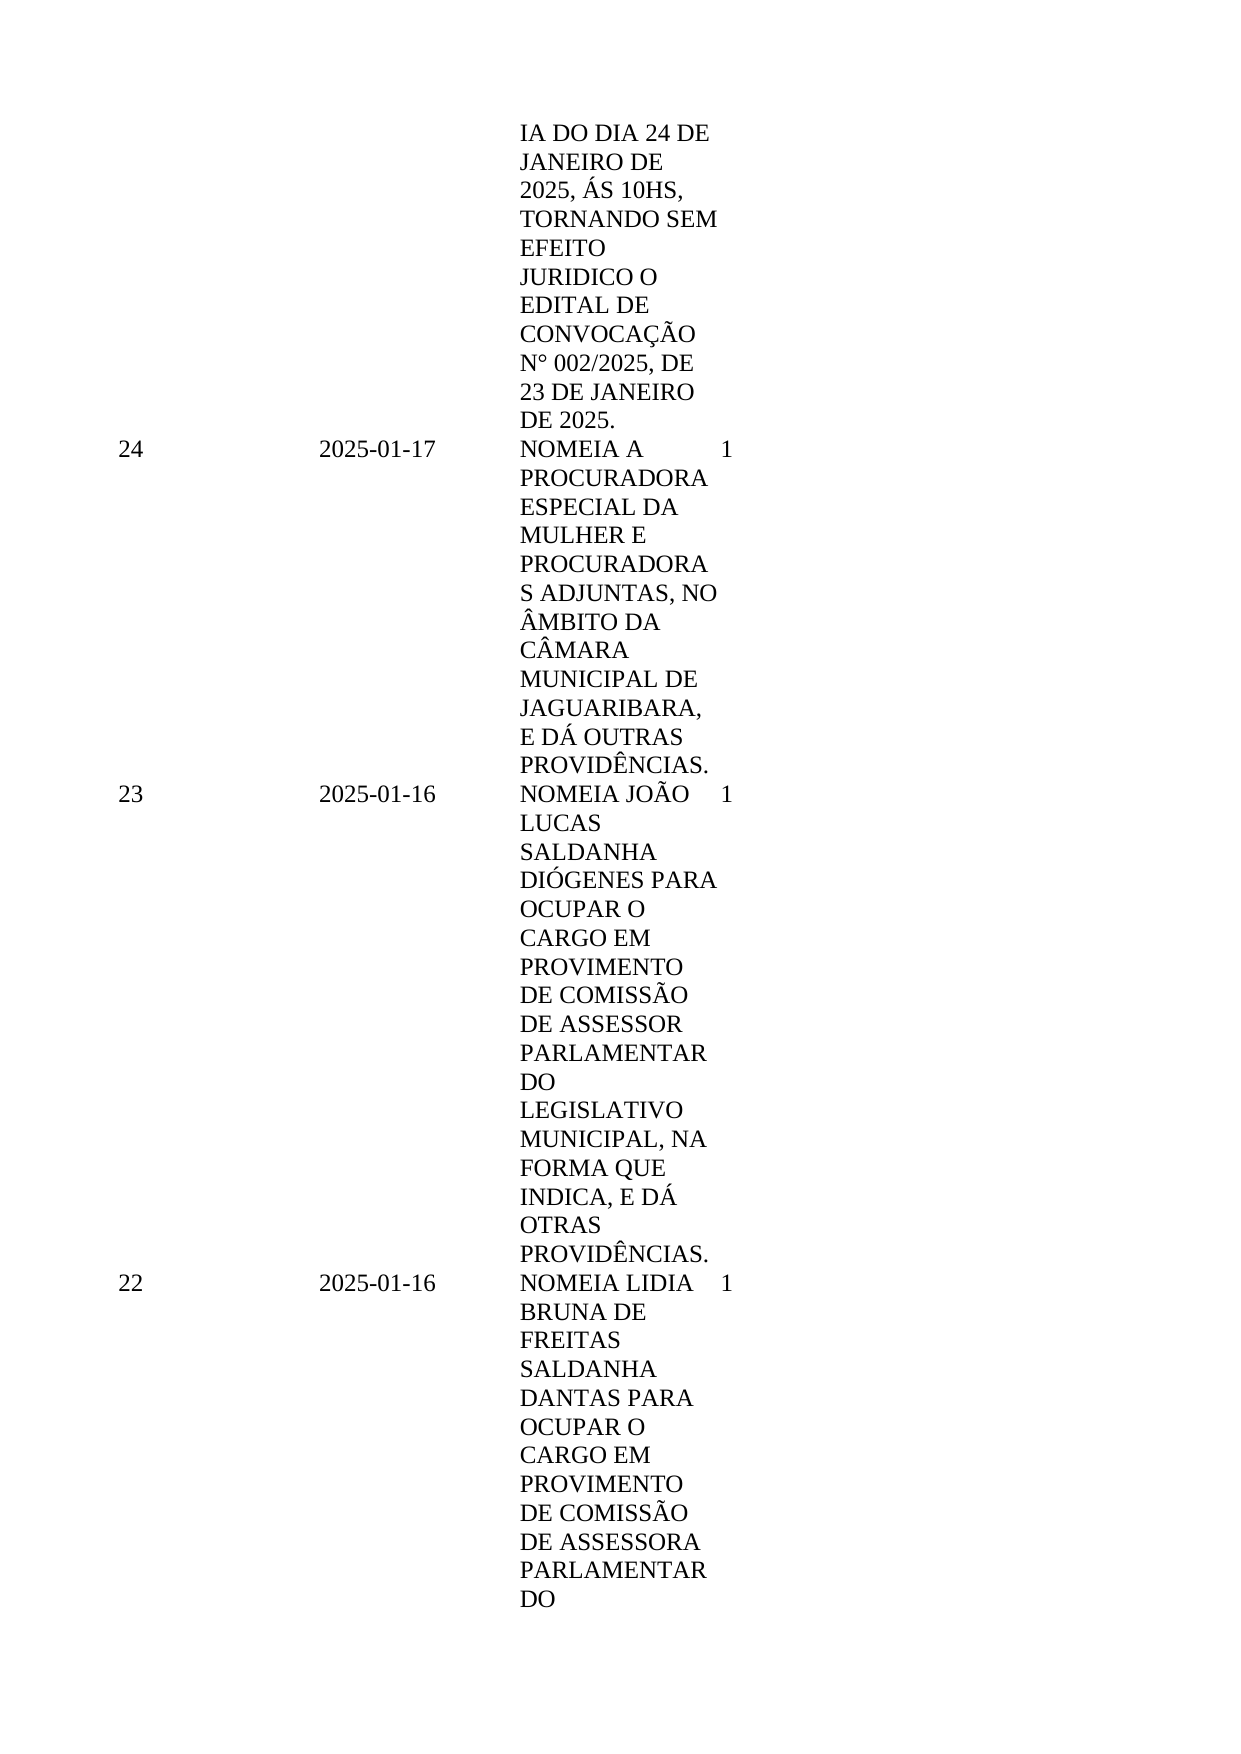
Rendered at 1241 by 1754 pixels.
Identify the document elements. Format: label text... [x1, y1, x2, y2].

table_cell [921, 1268, 1122, 1613]
table_cell 2025-01-17 [319, 434, 519, 779]
table_cell 1 [720, 1268, 921, 1613]
table_cell NOMEIA A PROCURADORA ESPECIAL DA MULHER E PROCURADORAS ADJUNTAS, NO ÂMBITO DA CÂMARA MUNICIPAL DE JAGUARIBARA, E DÁ OUTRAS PROVIDÊNCIAS. [520, 434, 720, 779]
table_cell [921, 434, 1122, 779]
table_cell 2025-01-16 [319, 1268, 519, 1613]
table_cell [720, 118, 921, 434]
table_cell [921, 779, 1122, 1268]
table_cell NOMEIA JOÃO LUCAS SALDANHA DIÓGENES PARA OCUPAR O CARGO EM PROVIMENTO DE COMISSÃO DE ASSESSOR PARLAMENTAR DO LEGISLATIVO MUNICIPAL, NA FORMA QUE INDICA, E DÁ OTRAS PROVIDÊNCIAS. [520, 779, 720, 1268]
table_cell 1 [720, 434, 921, 779]
table_cell [118, 118, 319, 434]
table_cell 2025-01-16 [319, 779, 519, 1268]
table_cell 23 [118, 779, 319, 1268]
table_cell 22 [118, 1268, 319, 1613]
table_cell 1 [720, 779, 921, 1268]
table_cell 24 [118, 434, 319, 779]
table_cell [319, 118, 519, 434]
table_cell NOMEIA LIDIA BRUNA DE FREITAS SALDANHA DANTAS PARA OCUPAR O CARGO EM PROVIMENTO DE COMISSÃO DE ASSESSORA PARLAMENTAR DO [520, 1268, 720, 1613]
table_cell [921, 118, 1122, 434]
table_cell IA DO DIA 24 DE JANEIRO DE 2025, ÁS 10HS, TORNANDO SEM EFEITO JURIDICO O EDITAL DE CONVOCAÇÃO N° 002/2025, DE 23 DE JANEIRO DE 2025. [520, 118, 720, 434]
